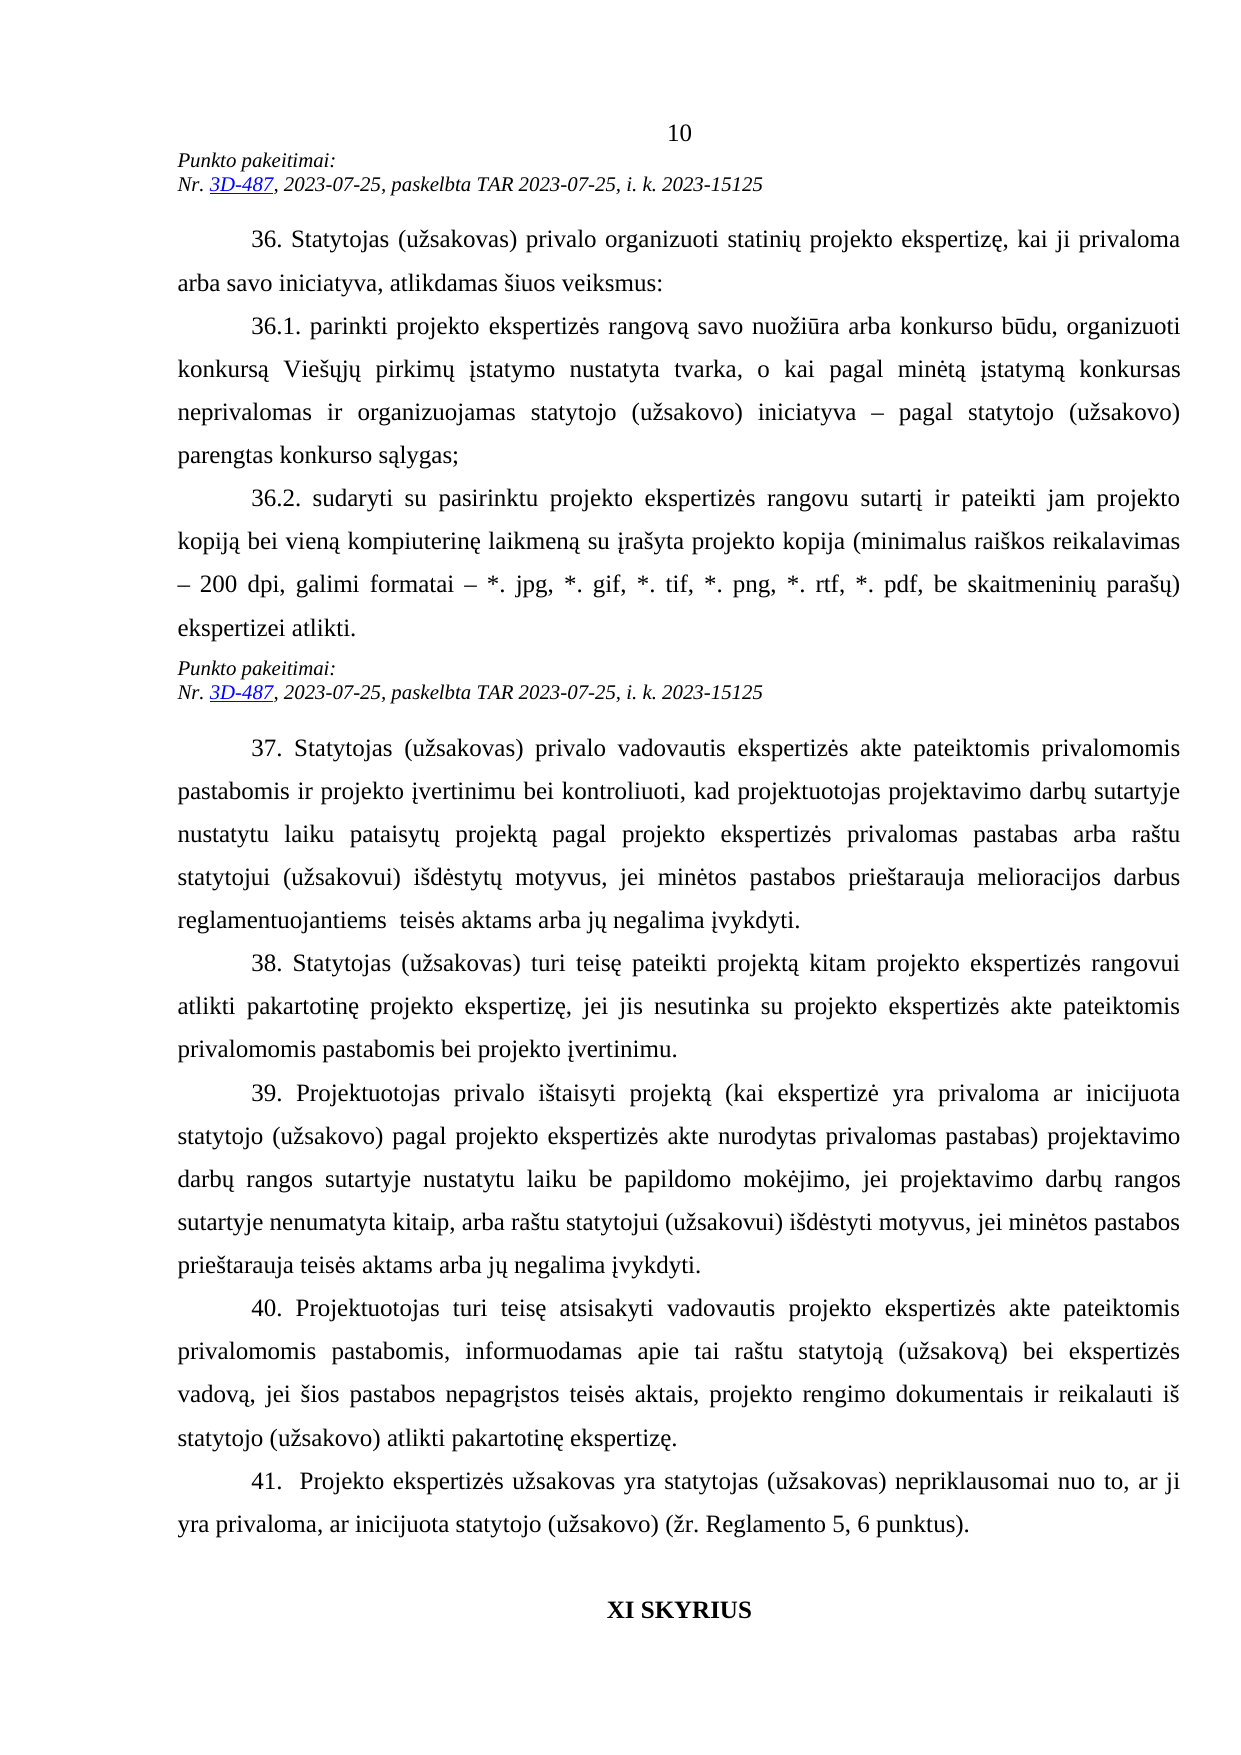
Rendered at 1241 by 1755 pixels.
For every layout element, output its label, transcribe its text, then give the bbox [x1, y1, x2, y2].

text 36.1. parinkti projekto ekspertizės rangovą savo nuožiūra arba konkurso būdu, organizuoti konkursą Viešųjų pirkimų įstatymo nustatyta tvarka, o kai pagal minėtą įstatymą konkursas neprivalomas ir organizuojamas statytojo (užsakovo) iniciatyva – pagal statytojo (užsakovo) parengtas konkurso sąlygas; [177, 311, 1181, 469]
text 38. Statytojas (užsakovas) turi teisę pateikti projektą kitam projekto ekspertizės rangovui atlikti pakartotinę projekto ekspertizę, jei jis nesutinka su projekto ekspertizės akte pateiktomis privalomomis pastabomis bei projekto įvertinimu. [177, 948, 1181, 1063]
text 39. Projektuotojas privalo ištaisyti projektą (kai ekspertizė yra privaloma ar inicijuota statytojo (užsakovo) pagal projekto ekspertizės akte nurodytas privalomas pastabas) projektavimo darbų rangos sutartyje nustatytu laiku be papildomo mokėjimo, jei projektavimo darbų rangos sutartyje nenumatyta kitaip, arba raštu statytojui (užsakovui) išdėstyti motyvus, jei minėtos pastabos prieštarauja teisės aktams arba jų negalima įvykdyti. [177, 1078, 1181, 1279]
text Punkto pakeitimai: [177, 148, 1181, 172]
text 40. Projektuotojas turi teisę atsisakyti vadovautis projekto ekspertizės akte pateiktomis privalomomis pastabomis, informuodamas apie tai raštu statytoją (užsakovą) bei ekspertizės vadovą, jei šios pastabos nepagrįstos teisės aktais, projekto rengimo dokumentais ir reikalauti iš statytojo (užsakovo) atlikti pakartotinę ekspertizę. [177, 1293, 1181, 1451]
text 36.2. sudaryti su pasirinktu projekto ekspertizės rangovu sutartį ir pateikti jam projekto kopiją bei vieną kompiuterinę laikmeną su įrašyta projekto kopija (minimalus raiškos reikalavimas – 200 dpi, galimi formatai – *. jpg, *. gif, *. tif, *. png, *. rtf, *. pdf, be skaitmeninių parašų) ekspertizei atlikti. [177, 483, 1181, 641]
text 36. Statytojas (užsakovas) privalo organizuoti statinių projekto ekspertizę, kai ji privaloma arba savo iniciatyva, atlikdamas šiuos veiksmus: [177, 224, 1181, 296]
text Punkto pakeitimai: [177, 656, 1181, 680]
text 37. Statytojas (užsakovas) privalo vadovautis ekspertizės akte pateiktomis privalomomis pastabomis ir projekto įvertinimu bei kontroliuoti, kad projektuotojas projektavimo darbų sutartyje nustatytu laiku pataisytų projektą pagal projekto ekspertizės privalomas pastabas arba raštu statytojui (užsakovui) išdėstytų motyvus, jei minėtos pastabos prieštarauja melioracijos darbus reglamentuojantiems teisės aktams arba jų negalima įvykdyti. [177, 733, 1181, 934]
text Nr. 3D-487, 2023-07-25, paskelbta TAR 2023-07-25, i. k. 2023-15125 [177, 680, 1181, 704]
text XI SKYRIUS [177, 1595, 1181, 1624]
text Nr. 3D-487, 2023-07-25, paskelbta TAR 2023-07-25, i. k. 2023-15125 [177, 172, 1181, 196]
text 41. Projekto ekspertizės užsakovas yra statytojas (užsakovas) nepriklausomai nuo to, ar ji yra privaloma, ar inicijuota statytojo (užsakovo) (žr. Reglamento 5, 6 punktus). [177, 1466, 1181, 1538]
